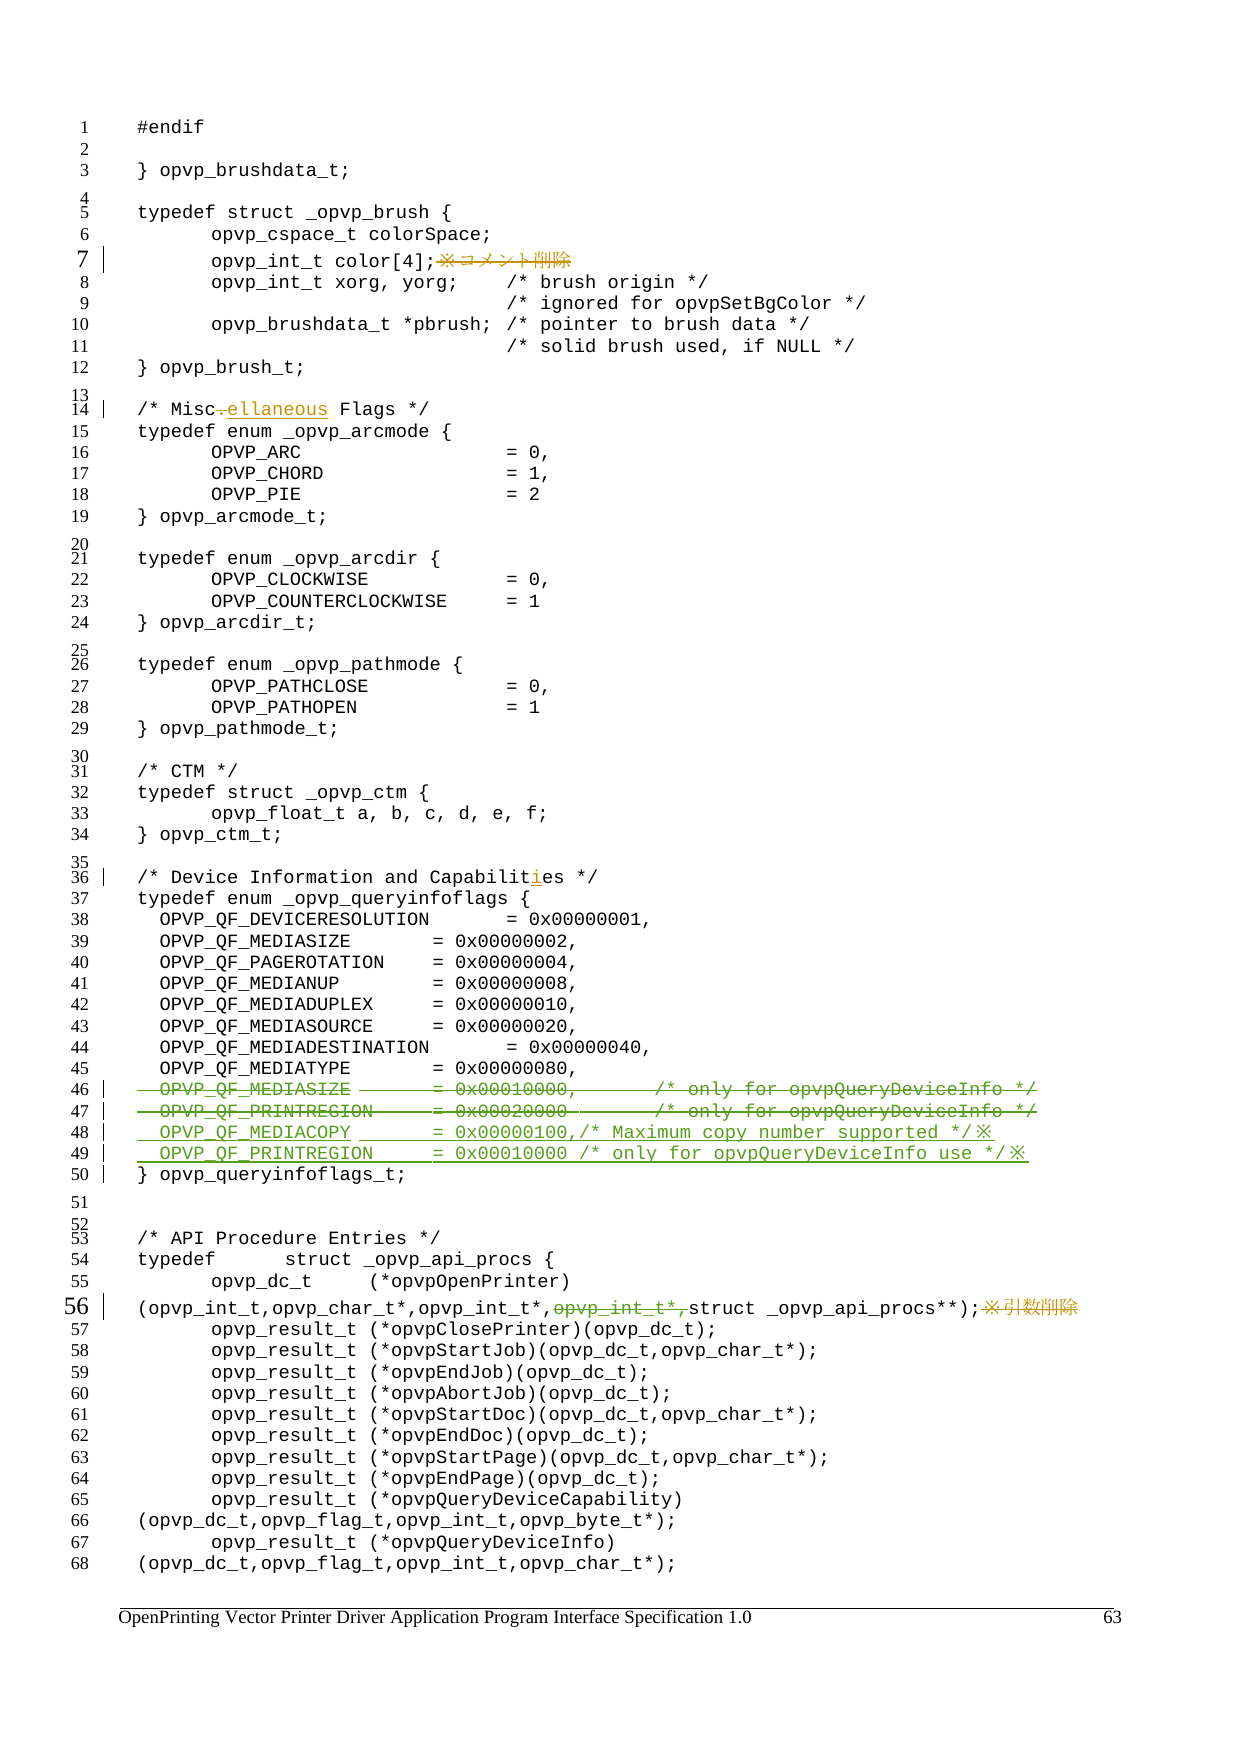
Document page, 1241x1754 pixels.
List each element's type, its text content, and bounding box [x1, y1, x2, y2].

text opvp_brushdata_t *pbrush; /* pointer to brush data */ [137, 315, 1103, 337]
text opvp_result_t (*opvpStartPage)(opvp_dc_t,opvp_char_t*); [137, 1447, 1103, 1469]
text typedef enum _opvp_arcmode { [137, 422, 1103, 443]
text opvp_dc_t (*opvpOpenPrinter)(opvp_int_t,opvp_char_t*,opvp_int_t*,struct _opvp_api_procs**); [137, 1272, 1103, 1320]
text } opvp_brush_t; [137, 358, 1103, 379]
text OPVP_QF_PAGEROTATION = 0x00000004, [137, 953, 1103, 974]
text OPVP_QF_MEDIACOPY = 0x00000100,/* Maximum copy number supported */※ [137, 1123, 1103, 1144]
text typedef struct _opvp_brush { [137, 203, 1103, 224]
text typedef enum _opvp_queryinfoflags { [137, 889, 1103, 910]
text opvp_float_t a, b, c, d, e, f; [137, 804, 1103, 825]
text OPVP_QF_DEVICERESOLUTION = 0x00000001, [137, 910, 1103, 932]
text OPVP_CHORD = 1, [137, 464, 1103, 485]
text typedef enum _opvp_pathmode { [137, 655, 1103, 677]
text } opvp_pathmode_t; [137, 719, 1103, 740]
text /* Device Information and Capabilities */ [137, 868, 1103, 889]
text typedef struct _opvp_api_procs { [137, 1250, 1103, 1272]
text /* CTM */ [137, 762, 1103, 783]
text opvp_result_t (*opvpQueryDeviceCapability)(opvp_dc_t,opvp_flag_t,opvp_int_t,opvp_byte_t*); [137, 1490, 1103, 1532]
text OPVP_PATHCLOSE = 0, [137, 677, 1103, 698]
text } opvp_queryinfoflags_t; [137, 1165, 1103, 1187]
text opvp_result_t (*opvpClosePrinter)(opvp_dc_t); [137, 1320, 1103, 1341]
text opvp_result_t (*opvpStartDoc)(opvp_dc_t,opvp_char_t*); [137, 1405, 1103, 1426]
text opvp_cspace_t colorSpace; [137, 224, 1103, 246]
text opvp_int_t color[4]; [137, 246, 1103, 273]
text OPVP_QF_MEDIASOURCE = 0x00000020, [137, 1017, 1103, 1038]
text OPVP_PATHOPEN = 1 [137, 698, 1103, 719]
text OPVP_CLOCKWISE = 0, [137, 570, 1103, 592]
text OPVP_QF_PRINTREGION = 0x00010000 /* only for opvpQueryDeviceInfo use */※ [137, 1144, 1103, 1165]
text /* Miscellaneous Flags */ [137, 400, 1103, 422]
text OPVP_QF_MEDIATYPE = 0x00000080, [137, 1059, 1103, 1080]
text typedef struct _opvp_ctm { [137, 783, 1103, 804]
text opvp_result_t (*opvpEndPage)(opvp_dc_t); [137, 1469, 1103, 1490]
text OPVP_QF_MEDIADUPLEX = 0x00000010, [137, 995, 1103, 1017]
text OPVP_PIE = 2 [137, 485, 1103, 507]
text } opvp_brushdata_t; [137, 161, 1103, 182]
text opvp_result_t (*opvpQueryDeviceInfo)(opvp_dc_t,opvp_flag_t,opvp_int_t,opvp_char_t*); [137, 1532, 1103, 1575]
text opvp_result_t (*opvpStartJob)(opvp_dc_t,opvp_char_t*); [137, 1341, 1103, 1362]
text } opvp_arcdir_t; [137, 613, 1103, 634]
text opvp_int_t xorg, yorg; /* brush origin */ [137, 273, 1103, 294]
text OPVP_QF_MEDIADESTINATION = 0x00000040, [137, 1038, 1103, 1059]
text /* API Procedure Entries */ [137, 1229, 1103, 1250]
text OPVP_QF_MEDIASIZE = 0x00000002, [137, 932, 1103, 953]
text /* solid brush used, if NULL */ [137, 337, 1103, 358]
text } opvp_arcmode_t; [137, 507, 1103, 528]
text opvp_result_t (*opvpEndDoc)(opvp_dc_t); [137, 1426, 1103, 1447]
text OPVP_ARC = 0, [137, 443, 1103, 464]
text opvp_result_t (*opvpEndJob)(opvp_dc_t); [137, 1362, 1103, 1384]
text OPVP_QF_MEDIANUP = 0x00000008, [137, 974, 1103, 995]
text } opvp_ctm_t; [137, 825, 1103, 847]
text typedef enum _opvp_arcdir { [137, 549, 1103, 570]
text OPVP_COUNTERCLOCKWISE = 1 [137, 592, 1103, 613]
text opvp_result_t (*opvpAbortJob)(opvp_dc_t); [137, 1384, 1103, 1405]
text #endif [137, 118, 1103, 139]
text /* ignored for opvpSetBgColor */ [137, 294, 1103, 315]
